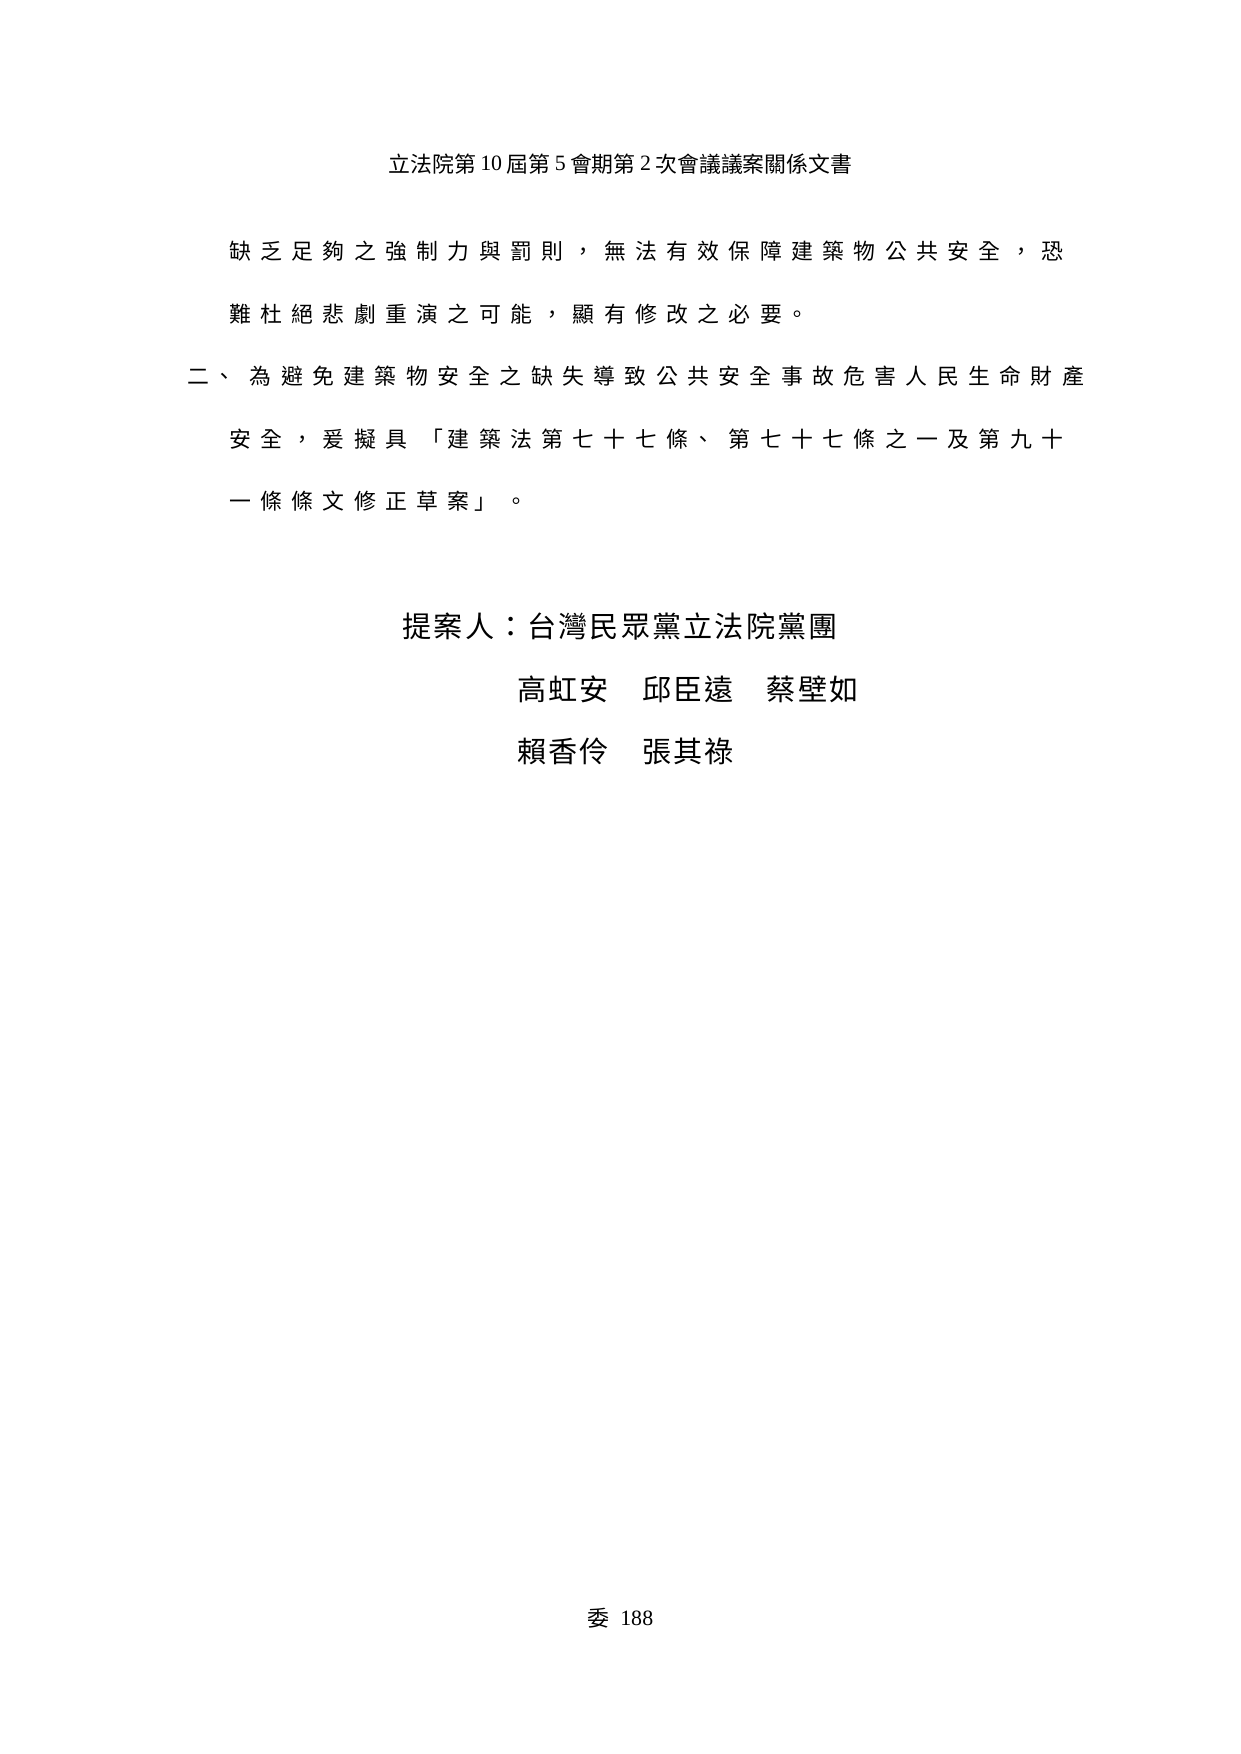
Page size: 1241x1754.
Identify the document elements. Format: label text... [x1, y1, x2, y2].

text 提案人：台灣民眾黨立法院黨團 [393, 594, 1089, 656]
text 高虹安 邱臣遠 蔡壁如 [513, 656, 1089, 719]
text 賴香伶 張其祿 [513, 719, 1089, 781]
text 二、為避免建築物安全之缺失導致公共安全事故危害人民生命財產安全，爰擬具「建築法第七十七條、第七十七條之一及第九十一條條文修正草案」。 [173, 344, 1089, 531]
text 缺乏足夠之強制力與罰則，無法有效保障建築物公共安全，恐難杜絕悲劇重演之可能，顯有修改之必要。 [173, 219, 1089, 344]
